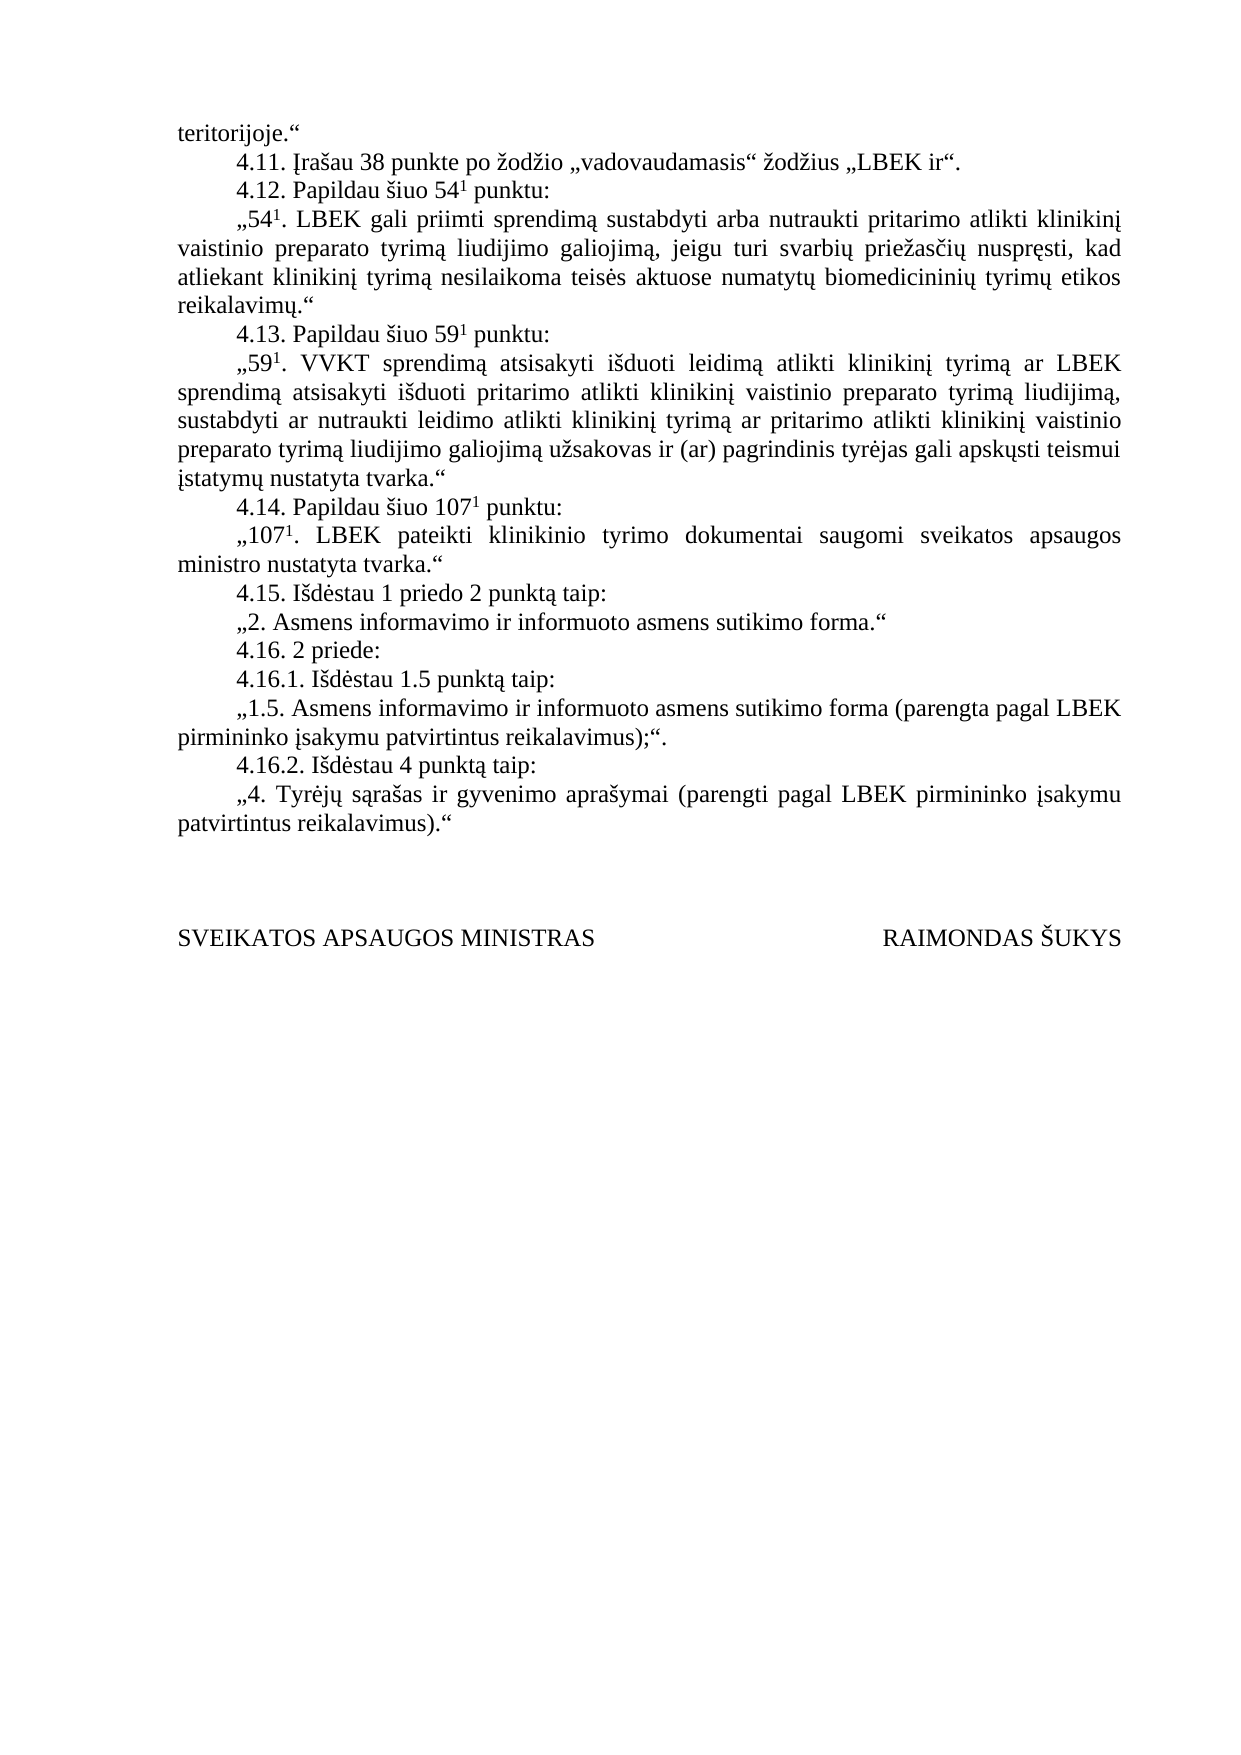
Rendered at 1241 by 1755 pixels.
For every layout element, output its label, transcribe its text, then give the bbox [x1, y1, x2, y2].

text „591. VVKT sprendimą atsisakyti išduoti leidimą atlikti klinikinį tyrimą ar LBEK sprendimą atsisakyti išduoti pritarimo atlikti klinikinį vaistinio preparato tyrimą liudijimą, sustabdyti ar nutraukti leidimo atlikti klinikinį tyrimą ar pritarimo atlikti klinikinį vaistinio preparato tyrimą liudijimo galiojimą užsakovas ir (ar) pagrindinis tyrėjas gali apskųsti teismui įstatymų nustatyta tvarka.“ [177, 348, 1122, 492]
text „541. LBEK gali priimti sprendimą sustabdyti arba nutraukti pritarimo atlikti klinikinį vaistinio preparato tyrimą liudijimo galiojimą, jeigu turi svarbių priežasčių nuspręsti, kad atliekant klinikinį tyrimą nesilaikoma teisės aktuose numatytų biomedicininių tyrimų etikos reikalavimų.“ [177, 204, 1122, 319]
text teritorijoje.“ [177, 118, 1122, 147]
text „2. Asmens informavimo ir informuoto asmens sutikimo forma.“ [177, 607, 1122, 636]
text „1071. LBEK pateikti klinikinio tyrimo dokumentai saugomi sveikatos apsaugos ministro nustatyta tvarka.“ [177, 521, 1122, 578]
text 4.12. Papildau šiuo 541 punktu: [177, 176, 1122, 204]
text 4.14. Papildau šiuo 1071 punktu: [177, 492, 1122, 521]
text 4.16. 2 priede: [177, 636, 1122, 664]
text 4.16.2. Išdėstau 4 punktą taip: [177, 751, 1122, 779]
text 4.15. Išdėstau 1 priedo 2 punktą taip: [177, 578, 1122, 607]
text 4.16.1. Išdėstau 1.5 punktą taip: [177, 664, 1122, 693]
text SVEIKATOS APSAUGOS MINISTRAS RAIMONDAS ŠUKYS [177, 923, 1122, 952]
text „1.5. Asmens informavimo ir informuoto asmens sutikimo forma (parengta pagal LBEK pirmininko įsakymu patvirtintus reikalavimus);“. [177, 693, 1122, 751]
text 4.13. Papildau šiuo 591 punktu: [177, 319, 1122, 348]
text „4. Tyrėjų sąrašas ir gyvenimo aprašymai (parengti pagal LBEK pirmininko įsakymu patvirtintus reikalavimus).“ [177, 779, 1122, 837]
text 4.11. Įrašau 38 punkte po žodžio „vadovaudamasis“ žodžius „LBEK ir“. [177, 147, 1122, 176]
